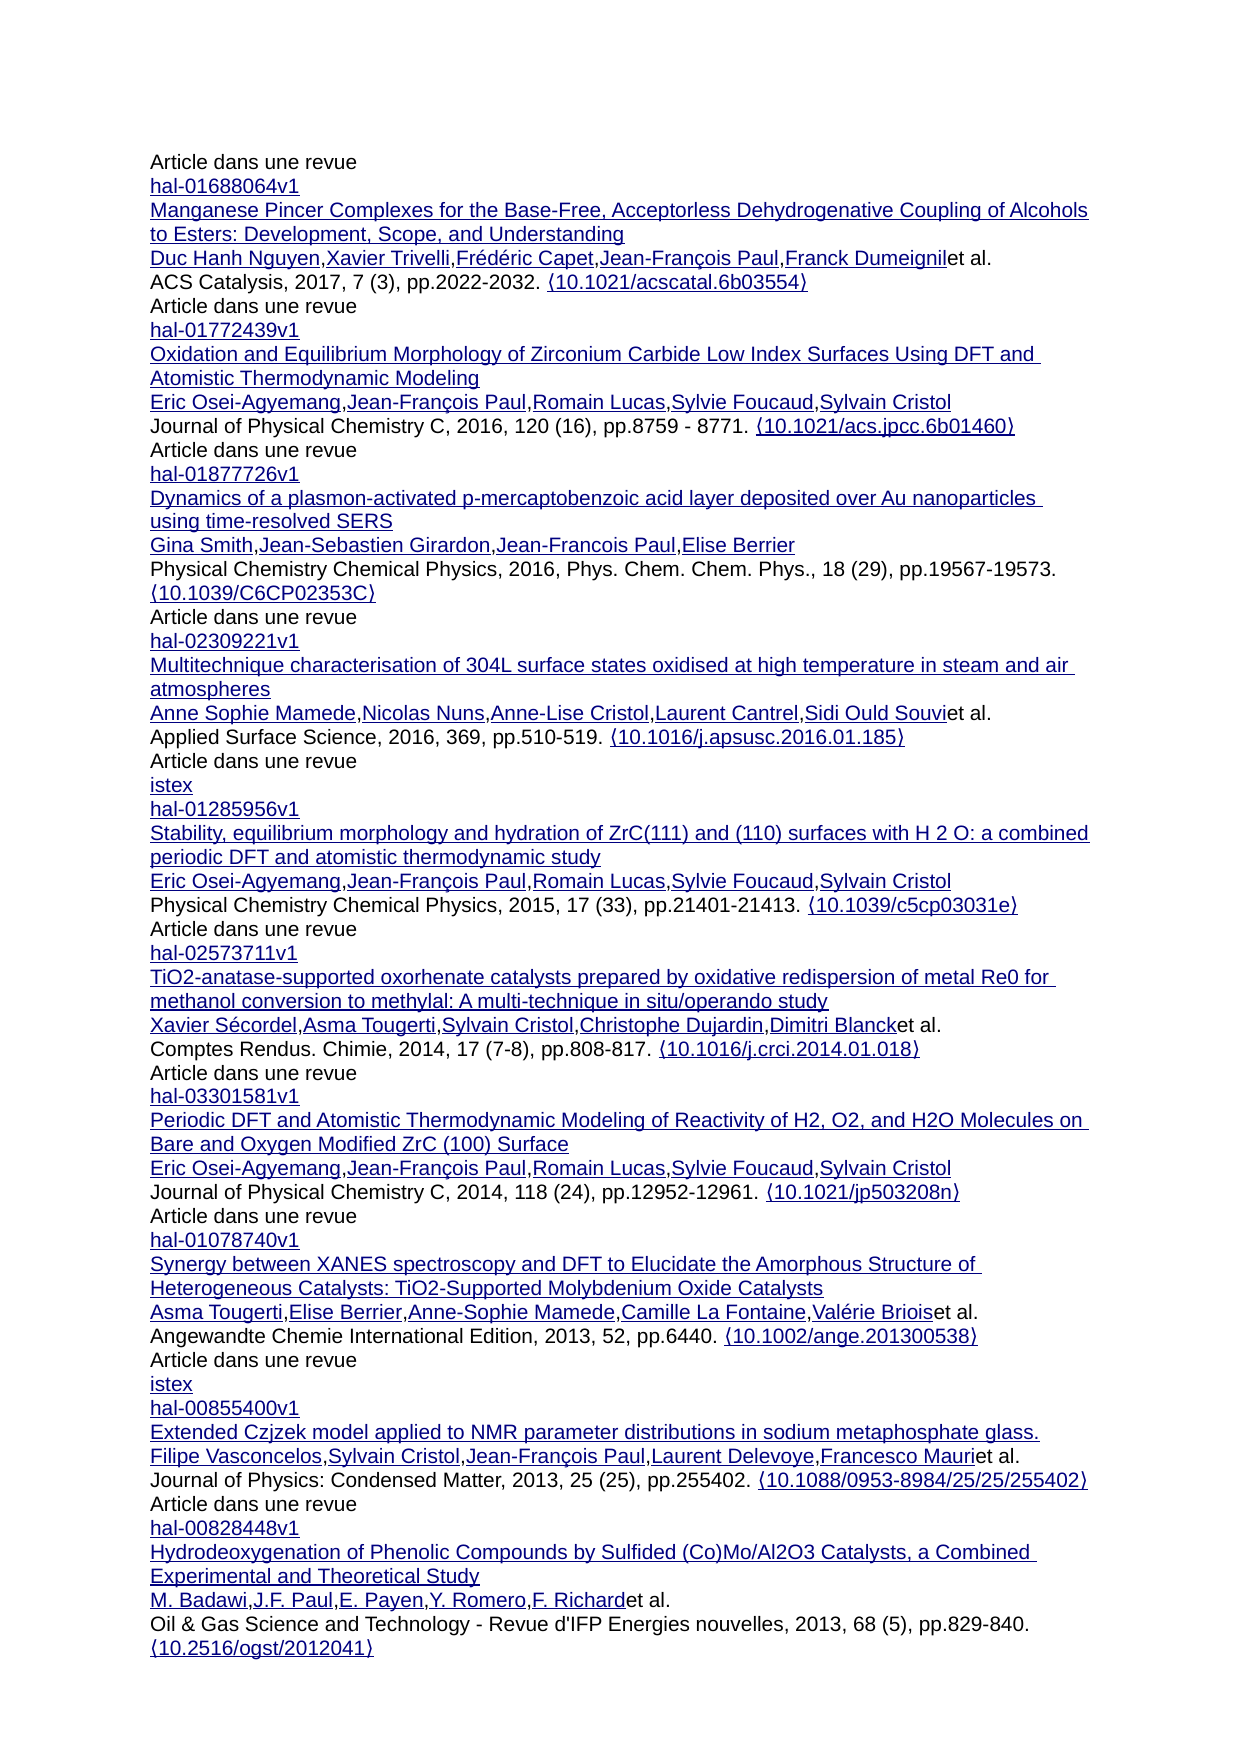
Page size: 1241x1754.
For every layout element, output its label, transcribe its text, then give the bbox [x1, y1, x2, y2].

table_cell Stability, equilibrium morphology and hydration of ZrC(111) and (110) surfaces with H 2 O: a combined [150, 821, 1090, 842]
table_cell Dynamics of a plasmon-activated p-mercaptobenzoic acid layer deposited over Au nanoparticles using time-resolved SERS Gina Smith,Jean-Sebastien Girardon,Jean-Francois Paul,Elise Berrier Physical Chemistry Chemical Physics, 2016, Phys. Chem. Chem. Phys., 18 (29), pp.19567-19573. ⟨10.1039/C6CP02353C⟩ Article dans une revue hal-02309221v1 [150, 485, 1090, 653]
table_cell Synergy between XANES spectroscopy and DFT to Elucidate the Amorphous Structure of Heterogeneous Catalysts: TiO2-Supported Molybdenium Oxide Catalysts Asma Tougerti,Elise Berrier,Anne-Sophie Mamede,Camille La Fontaine,Valérie Brioiset al. Angewandte Chemie International Edition, 2013, 52, pp.6440. ⟨10.1002/ange.201300538⟩ Article dans une revue istex hal-00855400v1 [150, 1252, 1090, 1420]
table_cell TiO2-anatase-supported oxorhenate catalysts prepared by oxidative redispersion of metal Re0 for methanol conversion to methylal: A multi-technique in situ/operando study Xavier Sécordel,Asma Tougerti,Sylvain Cristol,Christophe Dujardin,Dimitri Blancket al. Comptes Rendus. Chimie, 2014, 17 (7-8), pp.808-817. ⟨10.1016/j.crci.2014.01.018⟩ Article dans une revue hal-03301581v1 [150, 965, 1090, 1108]
table_cell Extended Czjzek model applied to NMR parameter distributions in sodium metaphosphate glass. Filipe Vasconcelos,Sylvain Cristol,Jean-François Paul,Laurent Delevoye,Francesco Mauriet al. Journal of Physics: Condensed Matter, 2013, 25 (25), pp.255402. ⟨10.1088/0953-8984/25/25/255402⟩ Article dans une revue hal-00828448v1 [150, 1420, 1090, 1539]
table_cell Oxidation and Equilibrium Morphology of Zirconium Carbide Low Index Surfaces Using DFT and Atomistic Thermodynamic Modeling Eric Osei-Agyemang,Jean-François Paul,Romain Lucas,Sylvie Foucaud,Sylvain Cristol Journal of Physical Chemistry C, 2016, 120 (16), pp.8759 - 8771. ⟨10.1021/acs.jpcc.6b01460⟩ Article dans une revue hal-01877726v1 [150, 342, 1090, 485]
table_cell Multitechnique characterisation of 304L surface states oxidised at high temperature in steam and air atmospheres Anne Sophie Mamede,Nicolas Nuns,Anne-Lise Cristol,Laurent Cantrel,Sidi Ould Souviet al. Applied Surface Science, 2016, 369, pp.510-519. ⟨10.1016/j.apsusc.2016.01.185⟩ Article dans une revue istex hal-01285956v1 [150, 653, 1090, 821]
table_cell Article dans une revue hal-01688064v1 [150, 150, 1090, 198]
table_cell Manganese Pincer Complexes for the Base-Free, Acceptorless Dehydrogenative Coupling of Alcohols to Esters: Development, Scope, and Understanding Duc Hanh Nguyen,Xavier Trivelli,Frédéric Capet,Jean-François Paul,Franck Dumeignilet al. ACS Catalysis, 2017, 7 (3), pp.2022-2032. ⟨10.1021/acscatal.6b03554⟩ Article dans une revue hal-01772439v1 [150, 198, 1090, 342]
table_cell periodic DFT and atomistic thermodynamic study Eric Osei-Agyemang,Jean-François Paul,Romain Lucas,Sylvie Foucaud,Sylvain Cristol Physical Chemistry Chemical Physics, 2015, 17 (33), pp.21401-21413. ⟨10.1039/c5cp03031e⟩ Article dans une revue hal-02573711v1 [150, 843, 1090, 964]
table_cell Hydrodeoxygenation of Phenolic Compounds by Sulfided (Co)Mo/Al2O3 Catalysts, a Combined Experimental and Theoretical Study M. Badawi,J.F. Paul,E. Payen,Y. Romero,F. Richardet al. Oil & Gas Science and Technology - Revue d'IFP Energies nouvelles, 2013, 68 (5), pp.829-840. ⟨10.2516/ogst/2012041⟩ [150, 1540, 1090, 1659]
table_cell Periodic DFT and Atomistic Thermodynamic Modeling of Reactivity of H2, O2, and H2O Molecules on Bare and Oxygen Modified ZrC (100) Surface Eric Osei-Agyemang,Jean-François Paul,Romain Lucas,Sylvie Foucaud,Sylvain Cristol Journal of Physical Chemistry C, 2014, 118 (24), pp.12952-12961. ⟨10.1021/jp503208n⟩ Article dans une revue hal-01078740v1 [150, 1108, 1090, 1252]
